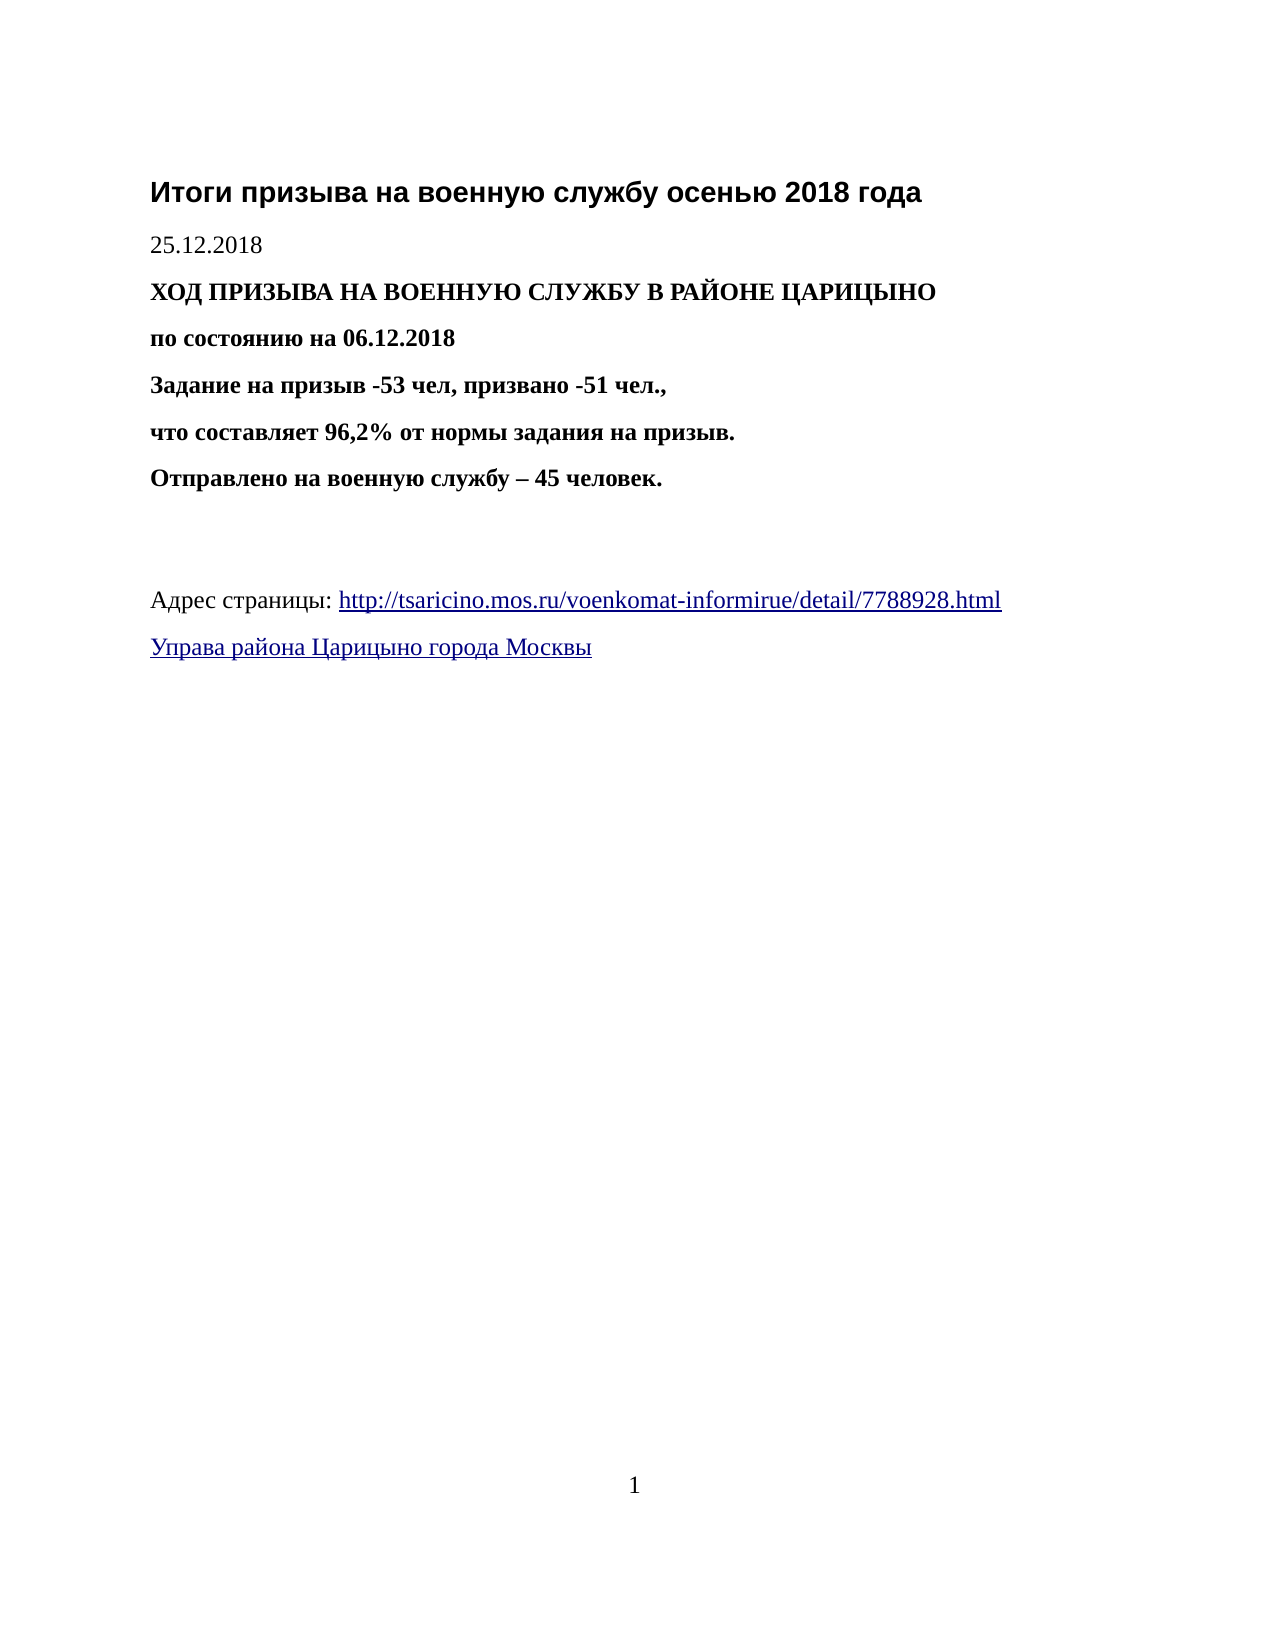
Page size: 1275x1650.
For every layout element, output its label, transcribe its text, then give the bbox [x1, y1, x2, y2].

text по состоянию на 06.12.2018 [150, 323, 1125, 352]
subtitle Итоги призыва на военную службу осенью 2018 года [150, 175, 1125, 208]
text Адрес страницы: http://tsaricino.mos.ru/voenkomat-informirue/detail/7788928.html [150, 585, 1125, 614]
text ХОД ПРИЗЫВА НА ВОЕННУЮ СЛУЖБУ В РАЙОНЕ ЦАРИЦЫНО [150, 277, 1125, 305]
text Задание на призыв -53 чел, призвано -51 чел., [150, 370, 1125, 399]
text Отправлено на военную службу – 45 человек. [150, 463, 1125, 492]
text Управа района Царицыно города Москвы [150, 632, 1125, 661]
text что составляет 96,2% от нормы задания на призыв. [150, 417, 1125, 445]
text 25.12.2018 [150, 230, 1125, 259]
